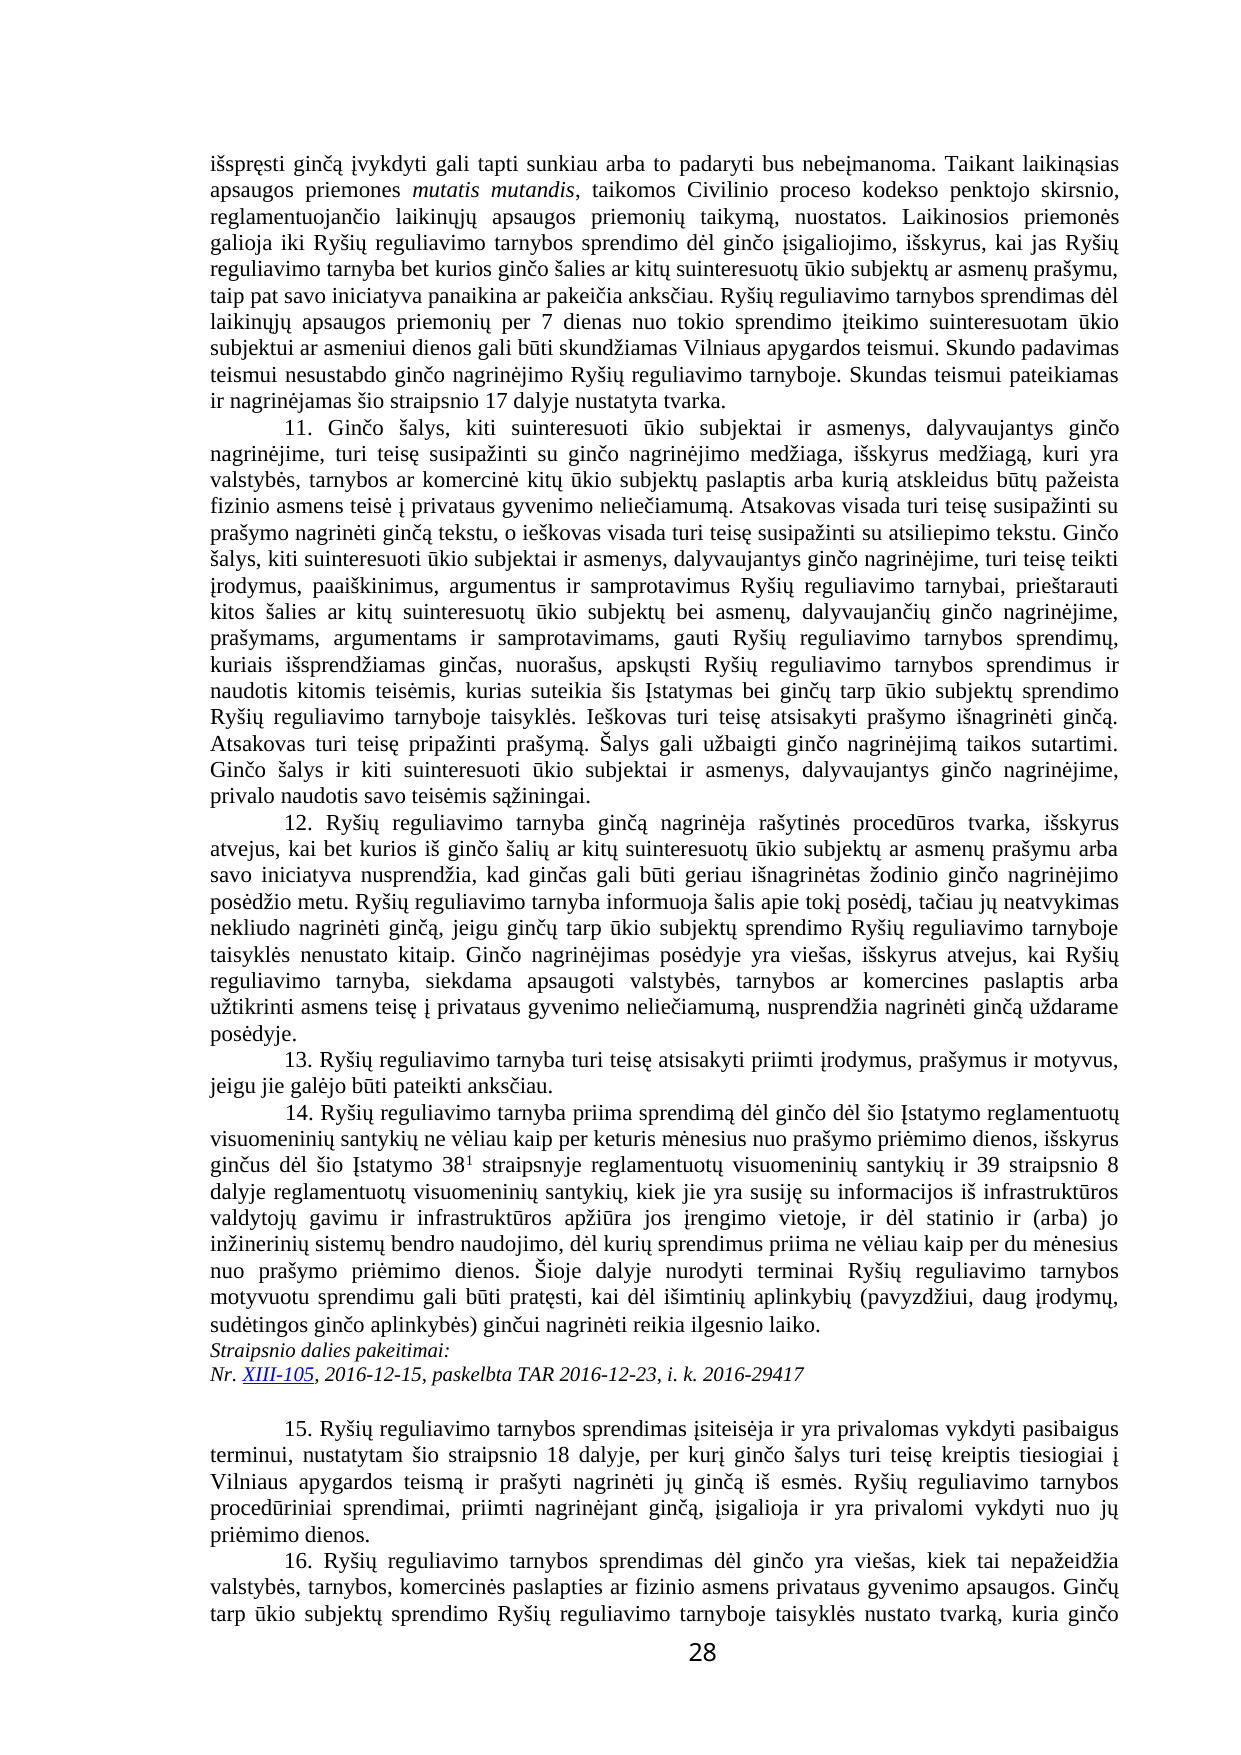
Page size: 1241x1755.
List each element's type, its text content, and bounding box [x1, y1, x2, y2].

text 11. Ginčo šalys, kiti suinteresuoti ūkio subjektai ir asmenys, dalyvaujantys ginčo nagrinėjime, turi teisę susipažinti su ginčo nagrinėjimo medžiaga, išskyrus medžiagą, kuri yra valstybės, tarnybos ar komercinė kitų ūkio subjektų paslaptis arba kurią atskleidus būtų pažeista fizinio asmens teisė į privataus gyvenimo neliečiamumą. Atsakovas visada turi teisę susipažinti su prašymo nagrinėti ginčą tekstu, o ieškovas visada turi teisę susipažinti su atsiliepimo tekstu. Ginčo šalys, kiti suinteresuoti ūkio subjektai ir asmenys, dalyvaujantys ginčo nagrinėjime, turi teisę teikti įrodymus, paaiškinimus, argumentus ir samprotavimus Ryšių reguliavimo tarnybai, prieštarauti kitos šalies ar kitų suinteresuotų ūkio subjektų bei asmenų, dalyvaujančių ginčo nagrinėjime, prašymams, argumentams ir samprotavimams, gauti Ryšių reguliavimo tarnybos sprendimų, kuriais išsprendžiamas ginčas, nuorašus, apskųsti Ryšių reguliavimo tarnybos sprendimus ir naudotis kitomis teisėmis, kurias suteikia šis Įstatymas bei ginčų tarp ūkio subjektų sprendimo Ryšių reguliavimo tarnyboje taisyklės. Ieškovas turi teisę atsisakyti prašymo išnagrinėti ginčą. Atsakovas turi teisę pripažinti prašymą. Šalys gali užbaigti ginčo nagrinėjimą taikos sutartimi. Ginčo šalys ir kiti suinteresuoti ūkio subjektai ir asmenys, dalyvaujantys ginčo nagrinėjime, privalo naudotis savo teisėmis sąžiningai. [210, 413, 1120, 809]
text Nr. XIII-105, 2016-12-15, paskelbta TAR 2016-12-23, i. k. 2016-29417 [210, 1362, 1120, 1386]
text Straipsnio dalies pakeitimai: [210, 1338, 1120, 1362]
text 14. Ryšių reguliavimo tarnyba priima sprendimą dėl ginčo dėl šio Įstatymo reglamentuotų visuomeninių santykių ne vėliau kaip per keturis mėnesius nuo prašymo priėmimo dienos, išskyrus ginčus dėl šio Įstatymo 381 straipsnyje reglamentuotų visuomeninių santykių ir 39 straipsnio 8 dalyje reglamentuotų visuomeninių santykių, kiek jie yra susiję su informacijos iš infrastruktūros valdytojų gavimu ir infrastruktūros apžiūra jos įrengimo vietoje, ir dėl statinio ir (arba) jo inžinerinių sistemų bendro naudojimo, dėl kurių sprendimus priima ne vėliau kaip per du mėnesius nuo prašymo priėmimo dienos. Šioje dalyje nurodyti terminai Ryšių reguliavimo tarnybos motyvuotu sprendimu gali būti pratęsti, kai dėl išimtinių aplinkybių (pavyzdžiui, daug įrodymų, sudėtingos ginčo aplinkybės) ginčui nagrinėti reikia ilgesnio laiko. [210, 1099, 1120, 1338]
text 15. Ryšių reguliavimo tarnybos sprendimas įsiteisėja ir yra privalomas vykdyti pasibaigus terminui, nustatytam šio straipsnio 18 dalyje, per kurį ginčo šalys turi teisę kreiptis tiesiogiai į Vilniaus apygardos teismą ir prašyti nagrinėti jų ginčą iš esmės. Ryšių reguliavimo tarnybos procedūriniai sprendimai, priimti nagrinėjant ginčą, įsigalioja ir yra privalomi vykdyti nuo jų priėmimo dienos. [210, 1415, 1120, 1547]
text 12. Ryšių reguliavimo tarnyba ginčą nagrinėja rašytinės procedūros tvarka, išskyrus atvejus, kai bet kurios iš ginčo šalių ar kitų suinteresuotų ūkio subjektų ar asmenų prašymu arba savo iniciatyva nusprendžia, kad ginčas gali būti geriau išnagrinėtas žodinio ginčo nagrinėjimo posėdžio metu. Ryšių reguliavimo tarnyba informuoja šalis apie tokį posėdį, tačiau jų neatvykimas nekliudo nagrinėti ginčą, jeigu ginčų tarp ūkio subjektų sprendimo Ryšių reguliavimo tarnyboje taisyklės nenustato kitaip. Ginčo nagrinėjimas posėdyje yra viešas, išskyrus atvejus, kai Ryšių reguliavimo tarnyba, siekdama apsaugoti valstybės, tarnybos ar komercines paslaptis arba užtikrinti asmens teisę į privataus gyvenimo neliečiamumą, nusprendžia nagrinėti ginčą uždarame posėdyje. [210, 809, 1120, 1046]
text išspręsti ginčą įvykdyti gali tapti sunkiau arba to padaryti bus nebeįmanoma. Taikant laikinąsias apsaugos priemones mutatis mutandis, taikomos Civilinio proceso kodekso penktojo skirsnio, reglamentuojančio laikinųjų apsaugos priemonių taikymą, nuostatos. Laikinosios priemonės galioja iki Ryšių reguliavimo tarnybos sprendimo dėl ginčo įsigaliojimo, išskyrus, kai jas Ryšių reguliavimo tarnyba bet kurios ginčo šalies ar kitų suinteresuotų ūkio subjektų ar asmenų prašymu, taip pat savo iniciatyva panaikina ar pakeičia anksčiau. Ryšių reguliavimo tarnybos sprendimas dėl laikinųjų apsaugos priemonių per 7 dienas nuo tokio sprendimo įteikimo suinteresuotam ūkio subjektui ar asmeniui dienos gali būti skundžiamas Vilniaus apygardos teismui. Skundo padavimas teismui nesustabdo ginčo nagrinėjimo Ryšių reguliavimo tarnyboje. Skundas teismui pateikiamas ir nagrinėjamas šio straipsnio 17 dalyje nustatyta tvarka. [210, 150, 1120, 413]
text 16. Ryšių reguliavimo tarnybos sprendimas dėl ginčo yra viešas, kiek tai nepažeidžia valstybės, tarnybos, komercinės paslapties ar fizinio asmens privataus gyvenimo apsaugos. Ginčų tarp ūkio subjektų sprendimo Ryšių reguliavimo tarnyboje taisyklės nustato tvarką, kuria ginčo [210, 1547, 1120, 1626]
text 13. Ryšių reguliavimo tarnyba turi teisę atsisakyti priimti įrodymus, prašymus ir motyvus, jeigu jie galėjo būti pateikti anksčiau. [210, 1046, 1120, 1099]
